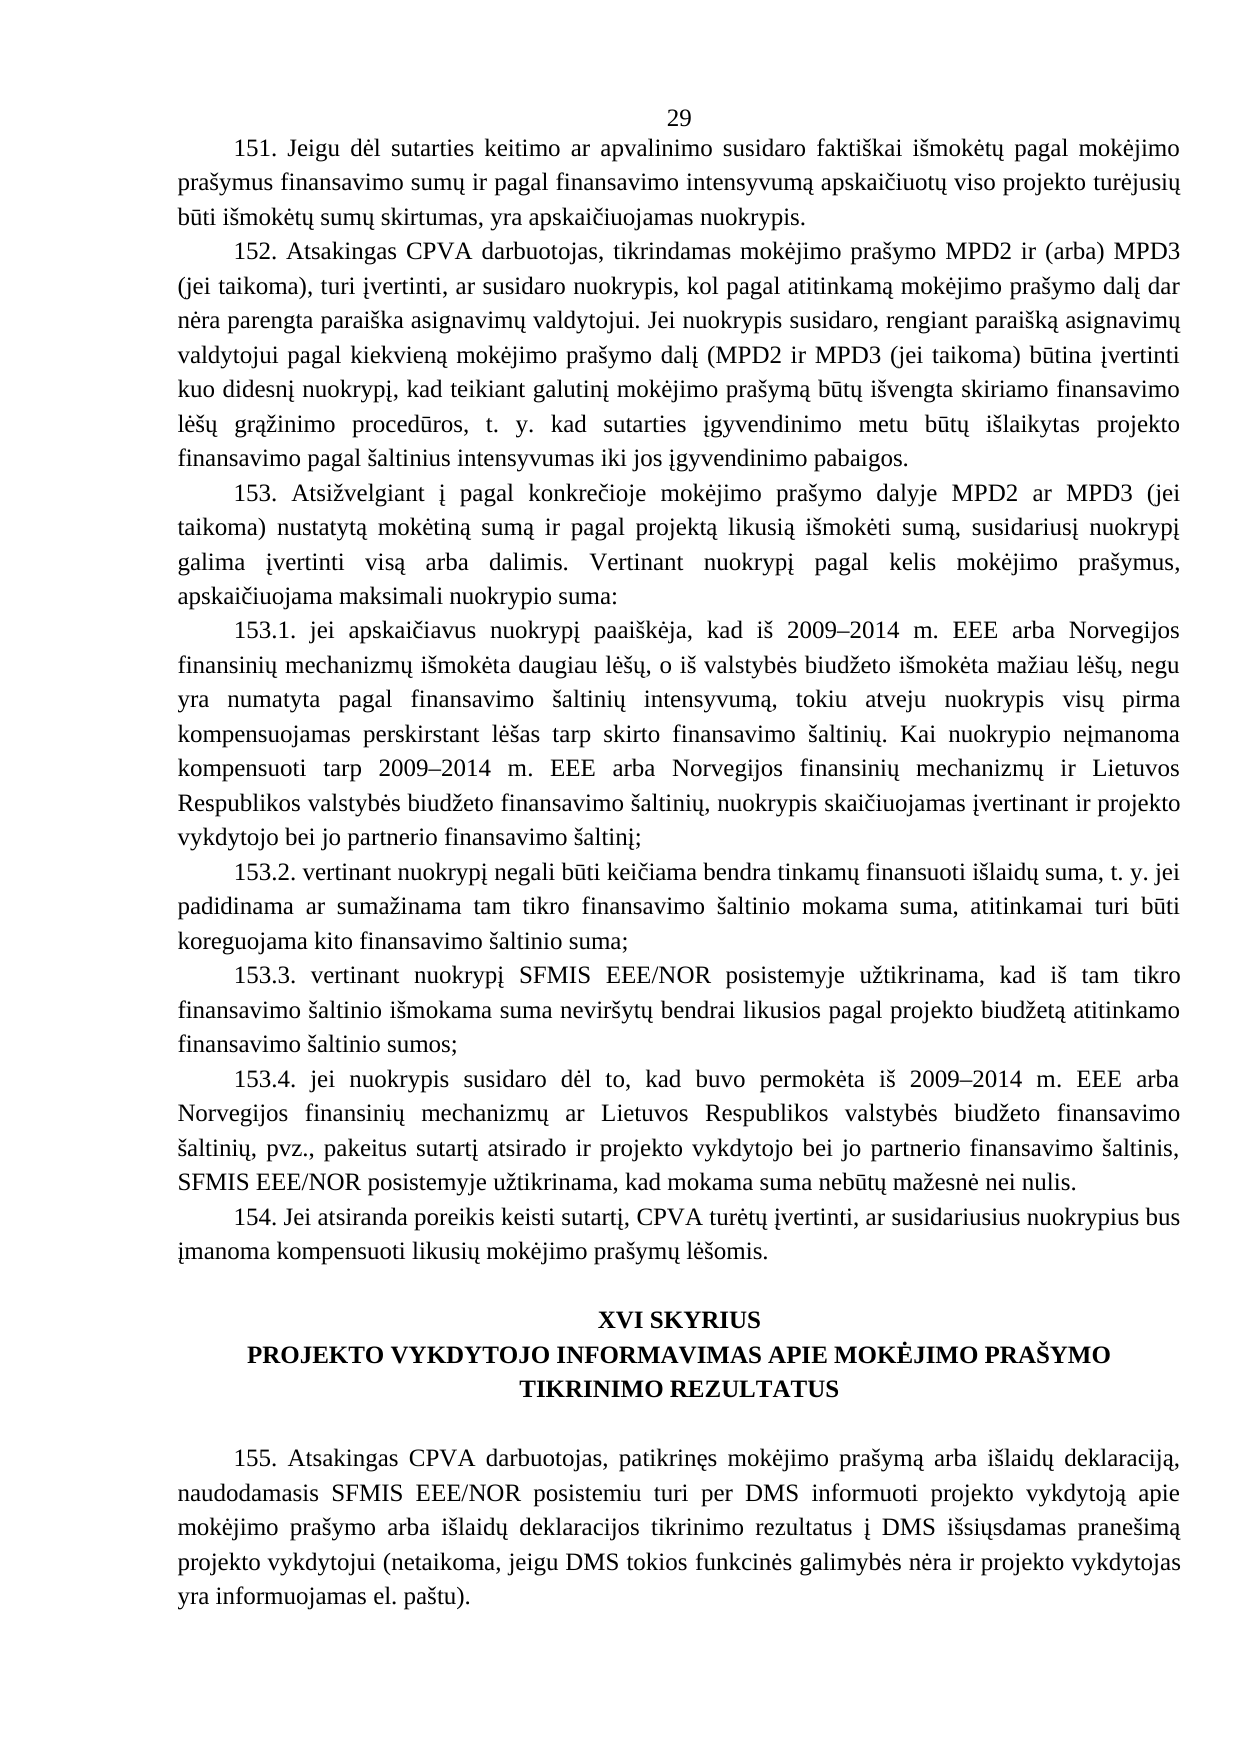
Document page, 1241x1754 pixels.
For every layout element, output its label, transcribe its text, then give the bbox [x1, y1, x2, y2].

text XVI SKYRIUS [177, 1305, 1181, 1334]
text 153. Atsižvelgiant į pagal konkrečioje mokėjimo prašymo dalyje MPD2 ar MPD3 (jei taikoma) nustatytą mokėtiną sumą ir pagal projektą likusią išmokėti sumą, susidariusį nuokrypį galima įvertinti visą arba dalimis. Vertinant nuokrypį pagal kelis mokėjimo prašymus, apskaičiuojama maksimali nuokrypio suma: [177, 478, 1181, 610]
text PROJEKTO VYKDYTOJO INFORMAVIMAS APIE MOKĖJIMO PRAŠYMO TIKRINIMO REZULTATUS [177, 1340, 1181, 1403]
text 153.1. jei apskaičiavus nuokrypį paaiškėja, kad iš 2009–2014 m. EEE arba Norvegijos finansinių mechanizmų išmokėta daugiau lėšų, o iš valstybės biudžeto išmokėta mažiau lėšų, negu yra numatyta pagal finansavimo šaltinių intensyvumą, tokiu atveju nuokrypis visų pirma kompensuojamas perskirstant lėšas tarp skirto finansavimo šaltinių. Kai nuokrypio neįmanoma kompensuoti tarp 2009–2014 m. EEE arba Norvegijos finansinių mechanizmų ir Lietuvos Respublikos valstybės biudžeto finansavimo šaltinių, nuokrypis skaičiuojamas įvertinant ir projekto vykdytojo bei jo partnerio finansavimo šaltinį; [177, 616, 1181, 851]
text 152. Atsakingas CPVA darbuotojas, tikrindamas mokėjimo prašymo MPD2 ir (arba) MPD3 (jei taikoma), turi įvertinti, ar susidaro nuokrypis, kol pagal atitinkamą mokėjimo prašymo dalį dar nėra parengta paraiška asignavimų valdytojui. Jei nuokrypis susidaro, rengiant paraišką asignavimų valdytojui pagal kiekvieną mokėjimo prašymo dalį (MPD2 ir MPD3 (jei taikoma) būtina įvertinti kuo didesnį nuokrypį, kad teikiant galutinį mokėjimo prašymą būtų išvengta skiriamo finansavimo lėšų grąžinimo procedūros, t. y. kad sutarties įgyvendinimo metu būtų išlaikytas projekto finansavimo pagal šaltinius intensyvumas iki jos įgyvendinimo pabaigos. [177, 236, 1181, 472]
text 153.2. vertinant nuokrypį negali būti keičiama bendra tinkamų finansuoti išlaidų suma, t. y. jei padidinama ar sumažinama tam tikro finansavimo šaltinio mokama suma, atitinkamai turi būti koreguojama kito finansavimo šaltinio suma; [177, 857, 1181, 955]
text 154. Jei atsiranda poreikis keisti sutartį, CPVA turėtų įvertinti, ar susidariusius nuokrypius bus įmanoma kompensuoti likusių mokėjimo prašymų lėšomis. [177, 1202, 1181, 1265]
text 155. Atsakingas CPVA darbuotojas, patikrinęs mokėjimo prašymą arba išlaidų deklaraciją, naudodamasis SFMIS EEE/NOR posistemiu turi per DMS informuoti projekto vykdytoją apie mokėjimo prašymo arba išlaidų deklaracijos tikrinimo rezultatus į DMS išsiųsdamas pranešimą projekto vykdytojui (netaikoma, jeigu DMS tokios funkcinės galimybės nėra ir projekto vykdytojas yra informuojamas el. paštu). [177, 1443, 1181, 1610]
text 151. Jeigu dėl sutarties keitimo ar apvalinimo susidaro faktiškai išmokėtų pagal mokėjimo prašymus finansavimo sumų ir pagal finansavimo intensyvumą apskaičiuotų viso projekto turėjusių būti išmokėtų sumų skirtumas, yra apskaičiuojamas nuokrypis. [177, 133, 1181, 231]
text 153.3. vertinant nuokrypį SFMIS EEE/NOR posistemyje užtikrinama, kad iš tam tikro finansavimo šaltinio išmokama suma neviršytų bendrai likusios pagal projekto biudžetą atitinkamo finansavimo šaltinio sumos; [177, 960, 1181, 1058]
text 153.4. jei nuokrypis susidaro dėl to, kad buvo permokėta iš 2009–2014 m. EEE arba Norvegijos finansinių mechanizmų ar Lietuvos Respublikos valstybės biudžeto finansavimo šaltinių, pvz., pakeitus sutartį atsirado ir projekto vykdytojo bei jo partnerio finansavimo šaltinis, SFMIS EEE/NOR posistemyje užtikrinama, kad mokama suma nebūtų mažesnė nei nulis. [177, 1064, 1181, 1196]
